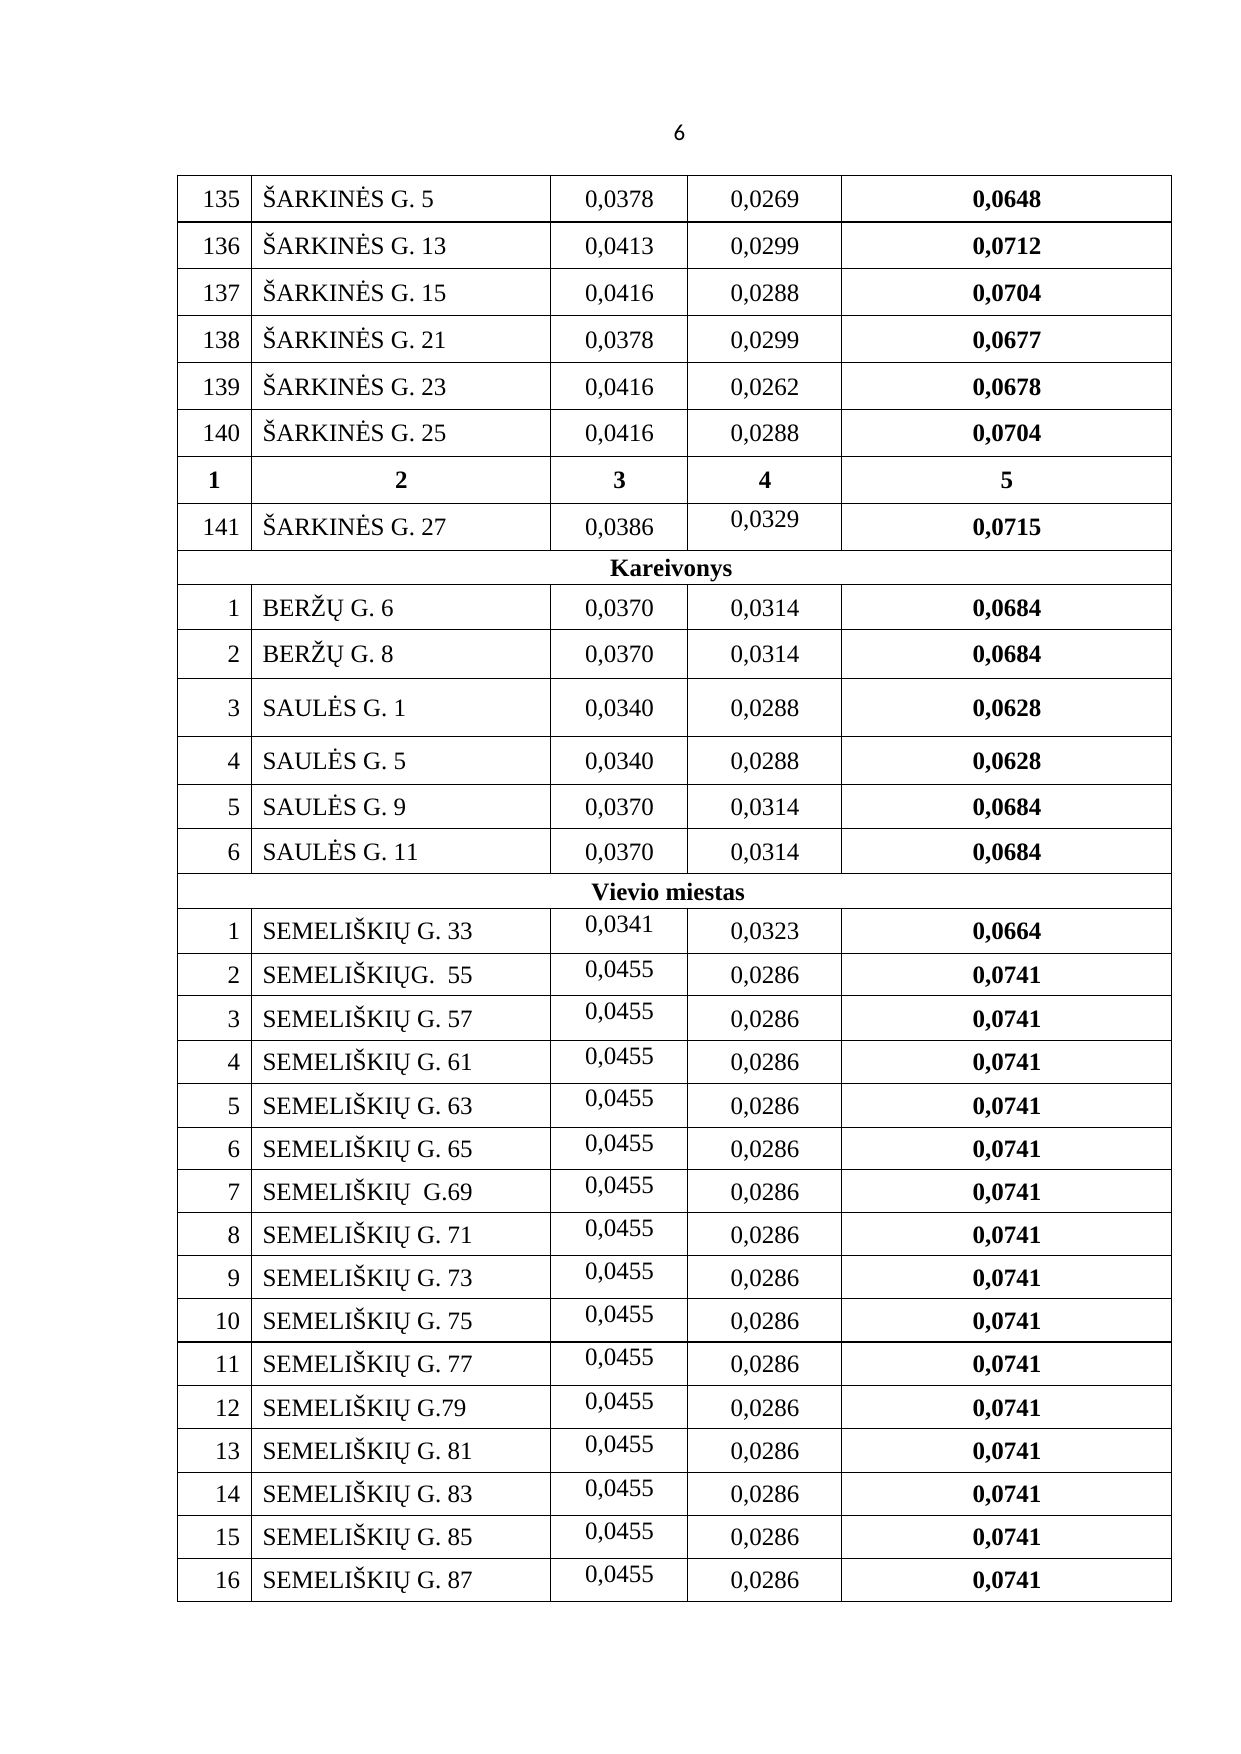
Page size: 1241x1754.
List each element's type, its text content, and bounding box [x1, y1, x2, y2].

table_cell 0,0286 [688, 1170, 841, 1212]
table_cell SEMELIŠKIŲ G.69 [252, 1170, 550, 1212]
table_cell SEMELIŠKIŲ G. 85 [252, 1516, 550, 1558]
table_cell 4 [178, 737, 251, 784]
table_cell 0,0314 [688, 785, 841, 828]
table_cell 0,0378 [551, 316, 687, 362]
table_cell 0,0455 [551, 996, 687, 1040]
table_cell 6 [178, 1128, 251, 1169]
table_cell 0,0678 [842, 363, 1171, 409]
table_cell SEMELIŠKIŲ G. 61 [252, 1041, 550, 1082]
table_cell 0,0314 [688, 630, 841, 678]
table_cell 0,0741 [842, 1299, 1171, 1341]
table_cell 0,0455 [551, 1559, 687, 1601]
table_cell 0,0416 [551, 269, 687, 315]
table_cell 0,0314 [688, 585, 841, 629]
table_cell SEMELIŠKIŲ G.79 [252, 1386, 550, 1428]
table_cell ŠARKINĖS G. 21 [252, 316, 550, 362]
table_cell 13 [178, 1429, 251, 1472]
table_cell 0,0299 [688, 316, 841, 362]
table_cell 0,0741 [842, 1559, 1171, 1601]
table_cell 1 [178, 457, 251, 503]
table_cell 0,0341 [551, 909, 687, 953]
table_cell 5 [842, 457, 1171, 503]
table_cell 11 [178, 1343, 251, 1385]
table_cell 0,0286 [688, 1516, 841, 1558]
table_cell SEMELIŠKIŲ G. 75 [252, 1299, 550, 1341]
table_cell 0,0455 [551, 1213, 687, 1255]
table_cell 0,0286 [688, 1213, 841, 1255]
table_cell 0,0455 [551, 1084, 687, 1127]
table_cell 3 [178, 996, 251, 1040]
table_cell 0,0269 [688, 176, 841, 221]
table_cell 0,0684 [842, 829, 1171, 873]
table_cell 0,0455 [551, 1128, 687, 1169]
table_cell 0,0262 [688, 363, 841, 409]
table_cell 0,0704 [842, 269, 1171, 315]
table_cell BERŽŲ G. 6 [252, 585, 550, 629]
table_cell 0,0286 [688, 1473, 841, 1515]
table_cell 0,0286 [688, 1299, 841, 1341]
table_cell 0,0416 [551, 363, 687, 409]
table_cell 0,0340 [551, 679, 687, 736]
table_cell 0,0704 [842, 410, 1171, 456]
table_cell 0,0741 [842, 1343, 1171, 1385]
table_cell SEMELIŠKIŲ G. 63 [252, 1084, 550, 1127]
table_cell 0,0413 [551, 223, 687, 268]
table_cell SAULĖS G. 11 [252, 829, 550, 873]
table_cell Kareivonys [178, 551, 1171, 584]
table_cell 0,0370 [551, 829, 687, 873]
table_cell SEMELIŠKIŲG. 55 [252, 954, 550, 995]
table_cell 0,0455 [551, 1299, 687, 1341]
table_cell 0,0455 [551, 1343, 687, 1385]
table_cell ŠARKINĖS G. 5 [252, 176, 550, 221]
table_cell 139 [178, 363, 251, 409]
table_cell 0,0741 [842, 1256, 1171, 1298]
table_cell 0,0712 [842, 223, 1171, 268]
table_cell 0,0314 [688, 829, 841, 873]
table_cell 6 [178, 829, 251, 873]
table_cell 3 [178, 679, 251, 736]
table_cell 0,0323 [688, 909, 841, 953]
table_cell 0,0455 [551, 1516, 687, 1558]
table_cell 15 [178, 1516, 251, 1558]
table_cell SEMELIŠKIŲ G. 81 [252, 1429, 550, 1472]
table_cell 0,0286 [688, 1256, 841, 1298]
table_cell 0,0628 [842, 679, 1171, 736]
table_cell 0,0340 [551, 737, 687, 784]
table_cell 0,0455 [551, 1256, 687, 1298]
table_cell 0,0288 [688, 679, 841, 736]
table_cell 0,0286 [688, 996, 841, 1040]
table_cell ŠARKINĖS G. 13 [252, 223, 550, 268]
table_cell 0,0741 [842, 1473, 1171, 1515]
table_cell 0,0455 [551, 954, 687, 995]
table_cell 9 [178, 1256, 251, 1298]
table_cell 0,0286 [688, 1128, 841, 1169]
table_cell 0,0741 [842, 1170, 1171, 1212]
table_cell 0,0684 [842, 630, 1171, 678]
table_cell 0,0677 [842, 316, 1171, 362]
table_cell ŠARKINĖS G. 25 [252, 410, 550, 456]
table_cell 0,0288 [688, 410, 841, 456]
table_cell 136 [178, 223, 251, 268]
table_cell 5 [178, 785, 251, 828]
table_cell 0,0715 [842, 504, 1171, 549]
table_cell 0,0648 [842, 176, 1171, 221]
table_cell 4 [688, 457, 841, 503]
table_cell 2 [178, 954, 251, 995]
table_cell SEMELIŠKIŲ G. 77 [252, 1343, 550, 1385]
table_cell SAULĖS G. 1 [252, 679, 550, 736]
table_cell 0,0664 [842, 909, 1171, 953]
table_cell 0,0455 [551, 1386, 687, 1428]
table_cell 0,0455 [551, 1041, 687, 1082]
table_cell 0,0741 [842, 954, 1171, 995]
table_cell 0,0286 [688, 1041, 841, 1082]
table_cell 0,0455 [551, 1473, 687, 1515]
table_cell 0,0741 [842, 996, 1171, 1040]
table_cell 138 [178, 316, 251, 362]
table_cell 0,0286 [688, 1343, 841, 1385]
table_cell 0,0628 [842, 737, 1171, 784]
table_cell 135 [178, 176, 251, 221]
table_cell ŠARKINĖS G. 27 [252, 504, 550, 549]
table_cell 0,0684 [842, 585, 1171, 629]
table_cell 0,0741 [842, 1128, 1171, 1169]
table_cell 0,0378 [551, 176, 687, 221]
table_cell 0,0288 [688, 737, 841, 784]
table_cell SEMELIŠKIŲ G. 71 [252, 1213, 550, 1255]
table_cell BERŽŲ G. 8 [252, 630, 550, 678]
table_cell 0,0416 [551, 410, 687, 456]
table_cell 0,0286 [688, 1386, 841, 1428]
table_cell SEMELIŠKIŲ G. 65 [252, 1128, 550, 1169]
table_cell 2 [178, 630, 251, 678]
table_cell 0,0741 [842, 1386, 1171, 1428]
table_cell 3 [551, 457, 687, 503]
table_cell 0,0455 [551, 1170, 687, 1212]
table_cell 137 [178, 269, 251, 315]
table_cell 16 [178, 1559, 251, 1601]
table_cell 0,0386 [551, 504, 687, 549]
table_cell SAULĖS G. 5 [252, 737, 550, 784]
table_cell 12 [178, 1386, 251, 1428]
table_cell ŠARKINĖS G. 15 [252, 269, 550, 315]
table_cell 0,0684 [842, 785, 1171, 828]
table_cell 0,0741 [842, 1213, 1171, 1255]
table_cell SEMELIŠKIŲ G. 87 [252, 1559, 550, 1601]
table_cell 141 [178, 504, 251, 549]
table_cell 2 [252, 457, 550, 503]
table_cell 1 [178, 909, 251, 953]
table_cell 0,0741 [842, 1516, 1171, 1558]
table_cell 0,0455 [551, 1429, 687, 1472]
table_cell SEMELIŠKIŲ G. 83 [252, 1473, 550, 1515]
table_cell 0,0286 [688, 1084, 841, 1127]
table_cell 0,0370 [551, 585, 687, 629]
table_cell 0,0370 [551, 630, 687, 678]
table_cell SEMELIŠKIŲ G. 33 [252, 909, 550, 953]
table_cell 0,0370 [551, 785, 687, 828]
table_cell Vievio miestas [178, 874, 1171, 908]
table_cell 0,0741 [842, 1429, 1171, 1472]
table_cell 0,0288 [688, 269, 841, 315]
table_cell 0,0286 [688, 1429, 841, 1472]
table_cell 7 [178, 1170, 251, 1212]
table_cell 14 [178, 1473, 251, 1515]
table_cell 4 [178, 1041, 251, 1082]
table_cell 0,0741 [842, 1041, 1171, 1082]
table_cell ŠARKINĖS G. 23 [252, 363, 550, 409]
table_cell SAULĖS G. 9 [252, 785, 550, 828]
table_cell SEMELIŠKIŲ G. 73 [252, 1256, 550, 1298]
table_cell 10 [178, 1299, 251, 1341]
table_cell 140 [178, 410, 251, 456]
table_cell 5 [178, 1084, 251, 1127]
table_cell 0,0286 [688, 954, 841, 995]
table_cell 0,0299 [688, 223, 841, 268]
table_cell SEMELIŠKIŲ G. 57 [252, 996, 550, 1040]
table_cell 0,0741 [842, 1084, 1171, 1127]
table_cell 0,0286 [688, 1559, 841, 1601]
table_cell 8 [178, 1213, 251, 1255]
table_cell 0,0329 [688, 504, 841, 549]
table_cell 1 [178, 585, 251, 629]
